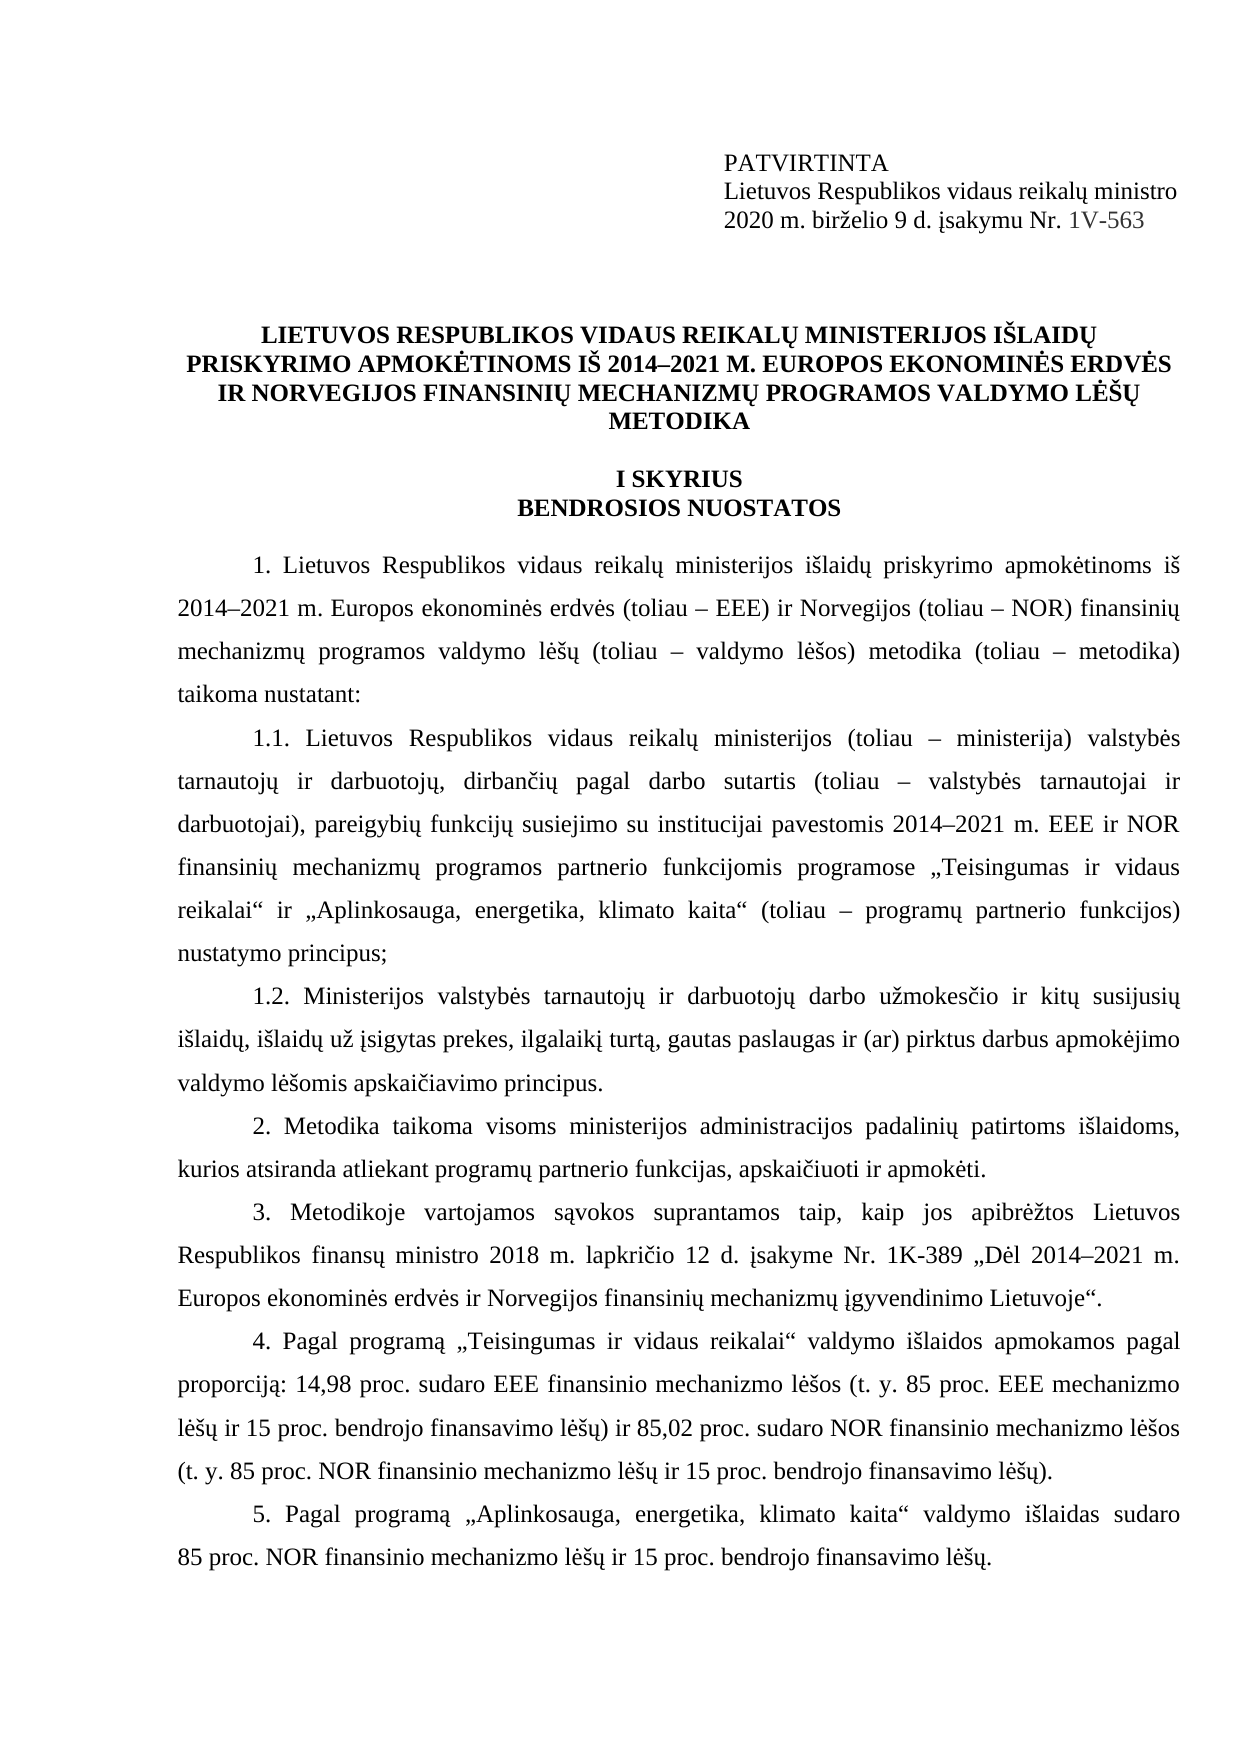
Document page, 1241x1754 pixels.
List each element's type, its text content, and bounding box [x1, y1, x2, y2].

text 1. Lietuvos Respublikos vidaus reikalų ministerijos išlaidų priskyrimo apmokėtinoms iš 2014–2021 m. Europos ekonominės erdvės (toliau – EEE) ir Norvegijos (toliau – NOR) finansinių mechanizmų programos valdymo lėšų (toliau – valdymo lėšos) metodika (toliau – metodika) taikoma nustatant: [177, 550, 1181, 708]
text LIETUVOS RESPUBLIKOS VIDAUS REIKALŲ MINISTERIJOS IŠLAIDŲ PRISKYRIMO APMOKĖTINOMS IŠ 2014–2021 M. EUROPOS EKONOMINĖS ERDVĖS IR NORVEGIJOS FINANSINIŲ MECHANIZMŲ PROGRAMOS VALDYMO LĖŠŲ METODIKA [177, 320, 1181, 435]
text 4. Pagal programą „Teisingumas ir vidaus reikalai“ valdymo išlaidos apmokamos pagal proporciją: 14,98 proc. sudaro EEE finansinio mechanizmo lėšos (t. y. 85 proc. EEE mechanizmo lėšų ir 15 proc. bendrojo finansavimo lėšų) ir 85,02 proc. sudaro NOR finansinio mechanizmo lėšos (t. y. 85 proc. NOR finansinio mechanizmo lėšų ir 15 proc. bendrojo finansavimo lėšų). [177, 1326, 1181, 1484]
text PATVIRTINTA [177, 148, 1181, 176]
text I SKYRIUS [177, 464, 1181, 493]
text 1.2. Ministerijos valstybės tarnautojų ir darbuotojų darbo užmokesčio ir kitų susijusių išlaidų, išlaidų už įsigytas prekes, ilgalaikį turtą, gautas paslaugas ir (ar) pirktus darbus apmokėjimo valdymo lėšomis apskaičiavimo principus. [177, 981, 1181, 1096]
text Lietuvos Respublikos vidaus reikalų ministro [177, 176, 1181, 205]
text BENDROSIOS NUOSTATOS [177, 493, 1181, 521]
text 1.1. Lietuvos Respublikos vidaus reikalų ministerijos (toliau – ministerija) valstybės tarnautojų ir darbuotojų, dirbančių pagal darbo sutartis (toliau – valstybės tarnautojai ir darbuotojai), pareigybių funkcijų susiejimo su institucijai pavestomis 2014–2021 m. EEE ir NOR finansinių mechanizmų programos partnerio funkcijomis programose „Teisingumas ir vidaus reikalai“ ir „Aplinkosauga, energetika, klimato kaita“ (toliau – programų partnerio funkcijos) nustatymo principus; [177, 723, 1181, 967]
text 2020 m. birželio 9 d. įsakymu Nr. 1V-563 [717, 205, 1181, 234]
text 3. Metodikoje vartojamos sąvokos suprantamos taip, kaip jos apibrėžtos Lietuvos Respublikos finansų ministro 2018 m. lapkričio 12 d. įsakyme Nr. 1K-389 „Dėl 2014–2021 m. Europos ekonominės erdvės ir Norvegijos finansinių mechanizmų įgyvendinimo Lietuvoje“. [177, 1197, 1181, 1312]
text 5. Pagal programą „Aplinkosauga, energetika, klimato kaita“ valdymo išlaidas sudaro 85 proc. NOR finansinio mechanizmo lėšų ir 15 proc. bendrojo finansavimo lėšų. [177, 1499, 1181, 1571]
text 2. Metodika taikoma visoms ministerijos administracijos padalinių patirtoms išlaidoms, kurios atsiranda atliekant programų partnerio funkcijas, apskaičiuoti ir apmokėti. [177, 1111, 1181, 1183]
